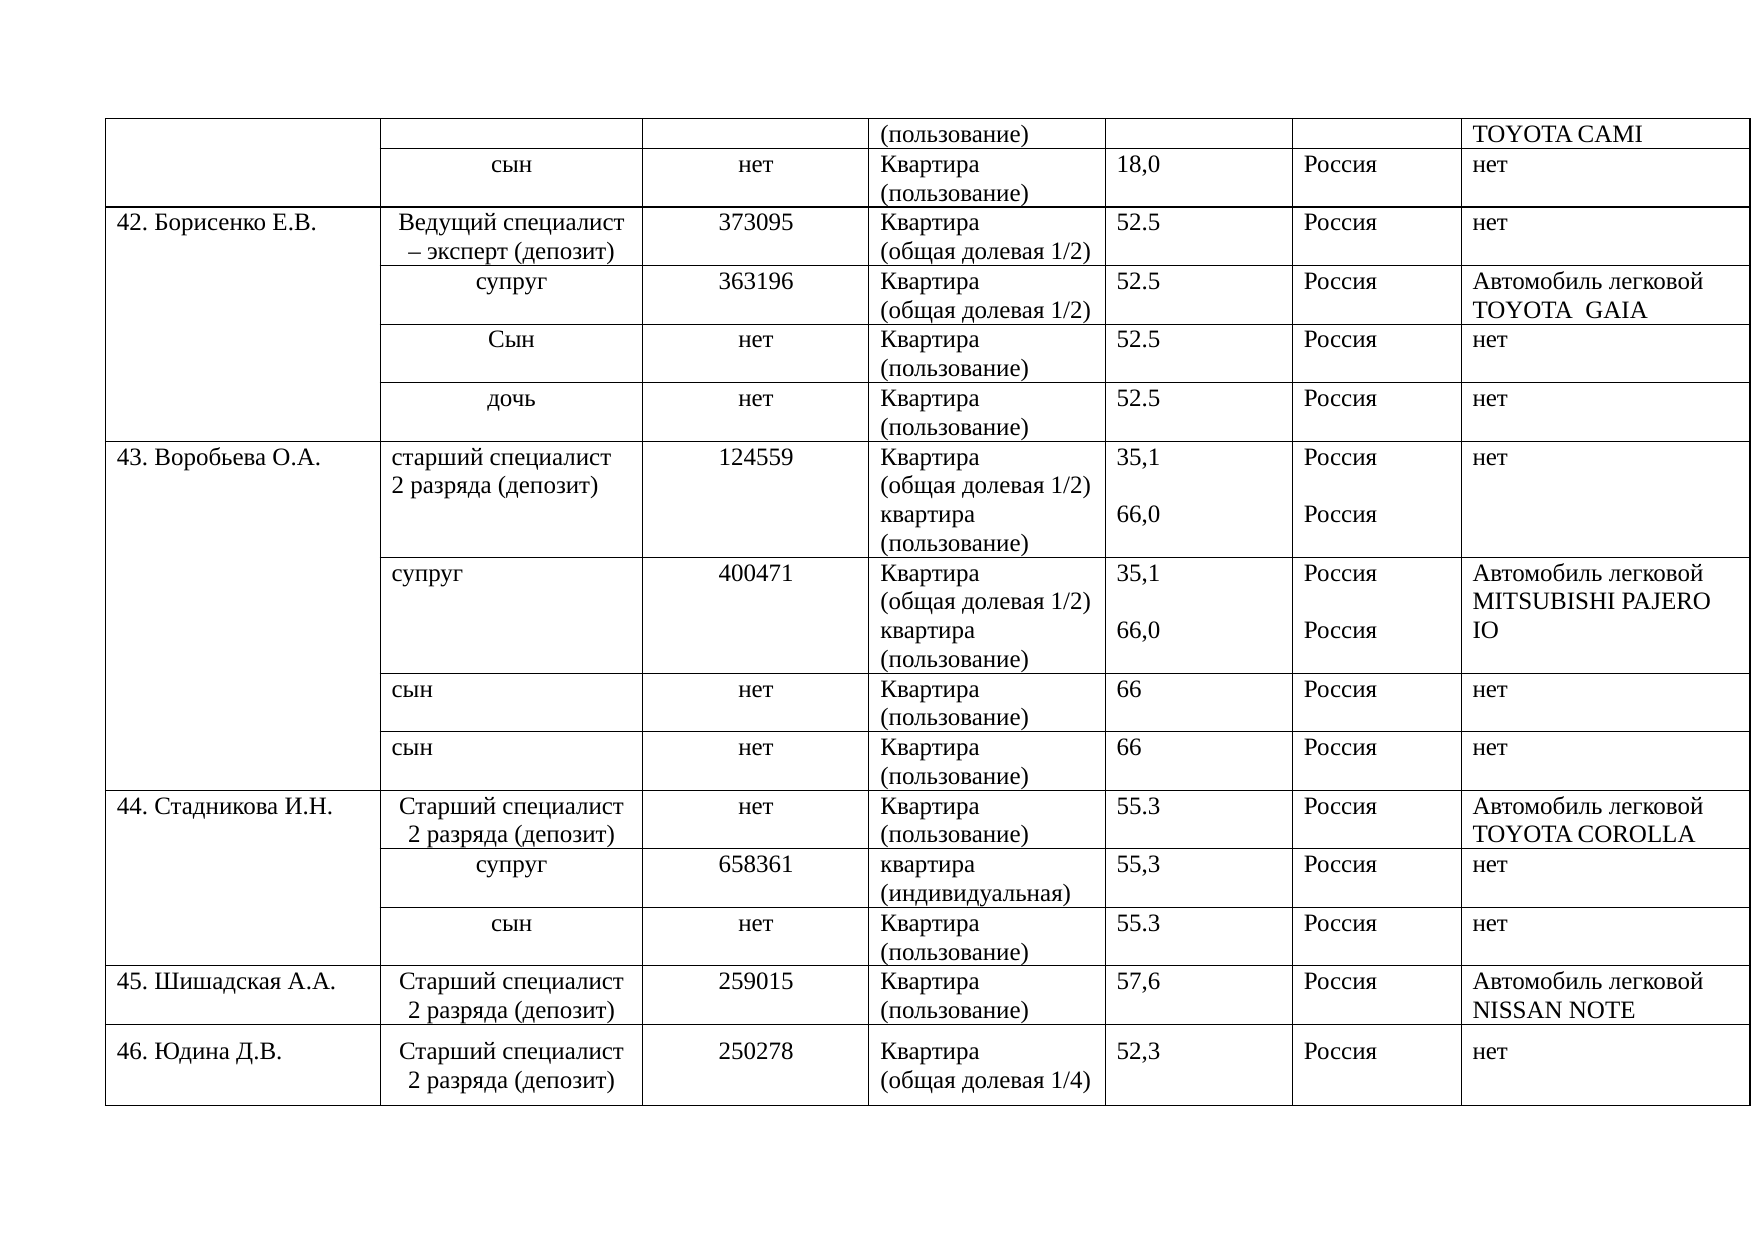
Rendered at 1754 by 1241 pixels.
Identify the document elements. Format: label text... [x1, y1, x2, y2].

table_cell 52,3 [1106, 1025, 1292, 1105]
table_cell супруг [381, 266, 642, 323]
table_cell [381, 119, 642, 148]
table_cell нет [643, 149, 868, 206]
table_cell квартира (индивидуальная) [869, 849, 1105, 907]
table_cell нет [1462, 732, 1749, 790]
table_cell Старший специалист 2 разряда (депозит) [381, 1025, 642, 1105]
table_cell 66 [1106, 732, 1292, 790]
table_cell Россия [1293, 732, 1461, 790]
table_cell Автомобиль легковой NISSAN NOTE [1462, 966, 1749, 1024]
table_cell Квартира (пользование) [869, 732, 1105, 790]
table_cell Россия [1293, 266, 1461, 323]
table_cell [1293, 119, 1461, 148]
table_cell 52,5 [1106, 325, 1292, 382]
table_cell Россия [1293, 908, 1461, 965]
table_cell Квартира (пользование) [869, 149, 1105, 206]
table_cell 658361 [643, 849, 868, 907]
table_cell Квартира (общая долевая 1/4) [869, 1025, 1105, 1105]
table_cell 45. Шишадская А.А. [106, 966, 380, 1024]
table_cell супруг [381, 558, 642, 673]
table_cell Автомобиль легковой TOYOTA GAIA [1462, 266, 1749, 323]
table_cell Квартира (пользование) [869, 383, 1105, 441]
table_cell сын [381, 149, 642, 206]
table_cell 66 [1106, 674, 1292, 731]
table_cell 35,1 66,0 [1106, 558, 1292, 673]
table_cell 57,6 [1106, 966, 1292, 1024]
table_cell Россия [1293, 791, 1461, 848]
table_cell Россия [1293, 1025, 1461, 1105]
table_cell Россия [1293, 383, 1461, 441]
table_cell 52,5 [1106, 208, 1292, 265]
table_cell сын [381, 674, 642, 731]
table_cell Квартира (пользование) [869, 325, 1105, 382]
table_cell дочь [381, 383, 642, 441]
table_cell 363196 [643, 266, 868, 323]
table_cell 55,3 [1106, 791, 1292, 848]
table_cell 55,3 [1106, 908, 1292, 965]
table_cell 42. Борисенко Е.В. [106, 208, 380, 441]
table_cell Квартира (пользование) [869, 791, 1105, 848]
table_cell Квартира (пользование) [869, 674, 1105, 731]
table_cell Россия [1293, 208, 1461, 265]
table_cell нет [1462, 908, 1749, 965]
table_cell 124559 [643, 442, 868, 557]
table_cell нет [1462, 383, 1749, 441]
table_cell 43. Воробьева О.А. [106, 442, 380, 731]
table_cell Старший специалист 2 разряда (депозит) [381, 791, 642, 848]
table_cell Сын [381, 325, 642, 382]
table_cell нет [643, 674, 868, 731]
table_cell Квартира (общая долевая 1/2) квартира (пользование) [869, 442, 1105, 557]
table_cell Россия Россия [1293, 442, 1461, 557]
table_cell (пользование) [869, 119, 1105, 148]
table_cell Квартира (общая долевая 1/2) квартира (пользование) [869, 558, 1105, 673]
table_cell [643, 119, 868, 148]
table_cell Квартира (общая долевая 1/2) [869, 208, 1105, 265]
table_cell нет [643, 732, 868, 790]
table_cell нет [1462, 674, 1749, 731]
table_cell Квартира (пользование) [869, 908, 1105, 965]
table_cell Ведущий специалист – эксперт (депозит) [381, 208, 642, 265]
table_cell нет [1462, 208, 1749, 265]
table_cell сын [381, 732, 642, 790]
table_cell нет [643, 908, 868, 965]
table_cell Автомобиль легковой TOYOTA COROLLA [1462, 791, 1749, 848]
table_cell 18,0 [1106, 149, 1292, 206]
table_cell Автомобиль легковой MITSUBISHI PAJERO IO [1462, 558, 1749, 673]
table_cell 250278 [643, 1025, 868, 1105]
table_cell Старший специалист 2 разряда (депозит) [381, 966, 642, 1024]
table_cell [1106, 119, 1292, 148]
table_cell нет [1462, 325, 1749, 382]
table_cell нет [1462, 442, 1749, 557]
table_cell нет [643, 325, 868, 382]
table_cell 52,5 [1106, 266, 1292, 323]
table_cell 55,3 [1106, 849, 1292, 907]
table_cell Россия [1293, 966, 1461, 1024]
table_cell старший специалист 2 разряда (депозит) [381, 442, 642, 557]
table_cell 44. Стадникова И.Н. [106, 791, 380, 965]
table_cell 52,5 [1106, 383, 1292, 441]
table_cell 400471 [643, 558, 868, 673]
table_cell нет [643, 791, 868, 848]
table_cell супруг [381, 849, 642, 907]
table_cell 35,1 66,0 [1106, 442, 1292, 557]
table_cell [106, 119, 380, 206]
table_cell 259015 [643, 966, 868, 1024]
table_cell Россия [1293, 325, 1461, 382]
table_cell Россия [1293, 149, 1461, 206]
table_cell нет [1462, 149, 1749, 206]
table_cell нет [1462, 1025, 1749, 1105]
table_cell сын [381, 908, 642, 965]
table_cell нет [643, 383, 868, 441]
table_cell Квартира (пользование) [869, 966, 1105, 1024]
table_cell Россия [1293, 849, 1461, 907]
table_cell Россия Россия [1293, 558, 1461, 673]
table_cell Квартира (общая долевая 1/2) [869, 266, 1105, 323]
table_cell Россия [1293, 674, 1461, 731]
table_cell 46. Юдина Д.В. [106, 1025, 380, 1105]
table_cell нет [1462, 849, 1749, 907]
table_cell [106, 731, 380, 790]
table_cell TOYOTA CAMI [1462, 119, 1749, 148]
table_cell 373095 [643, 208, 868, 265]
